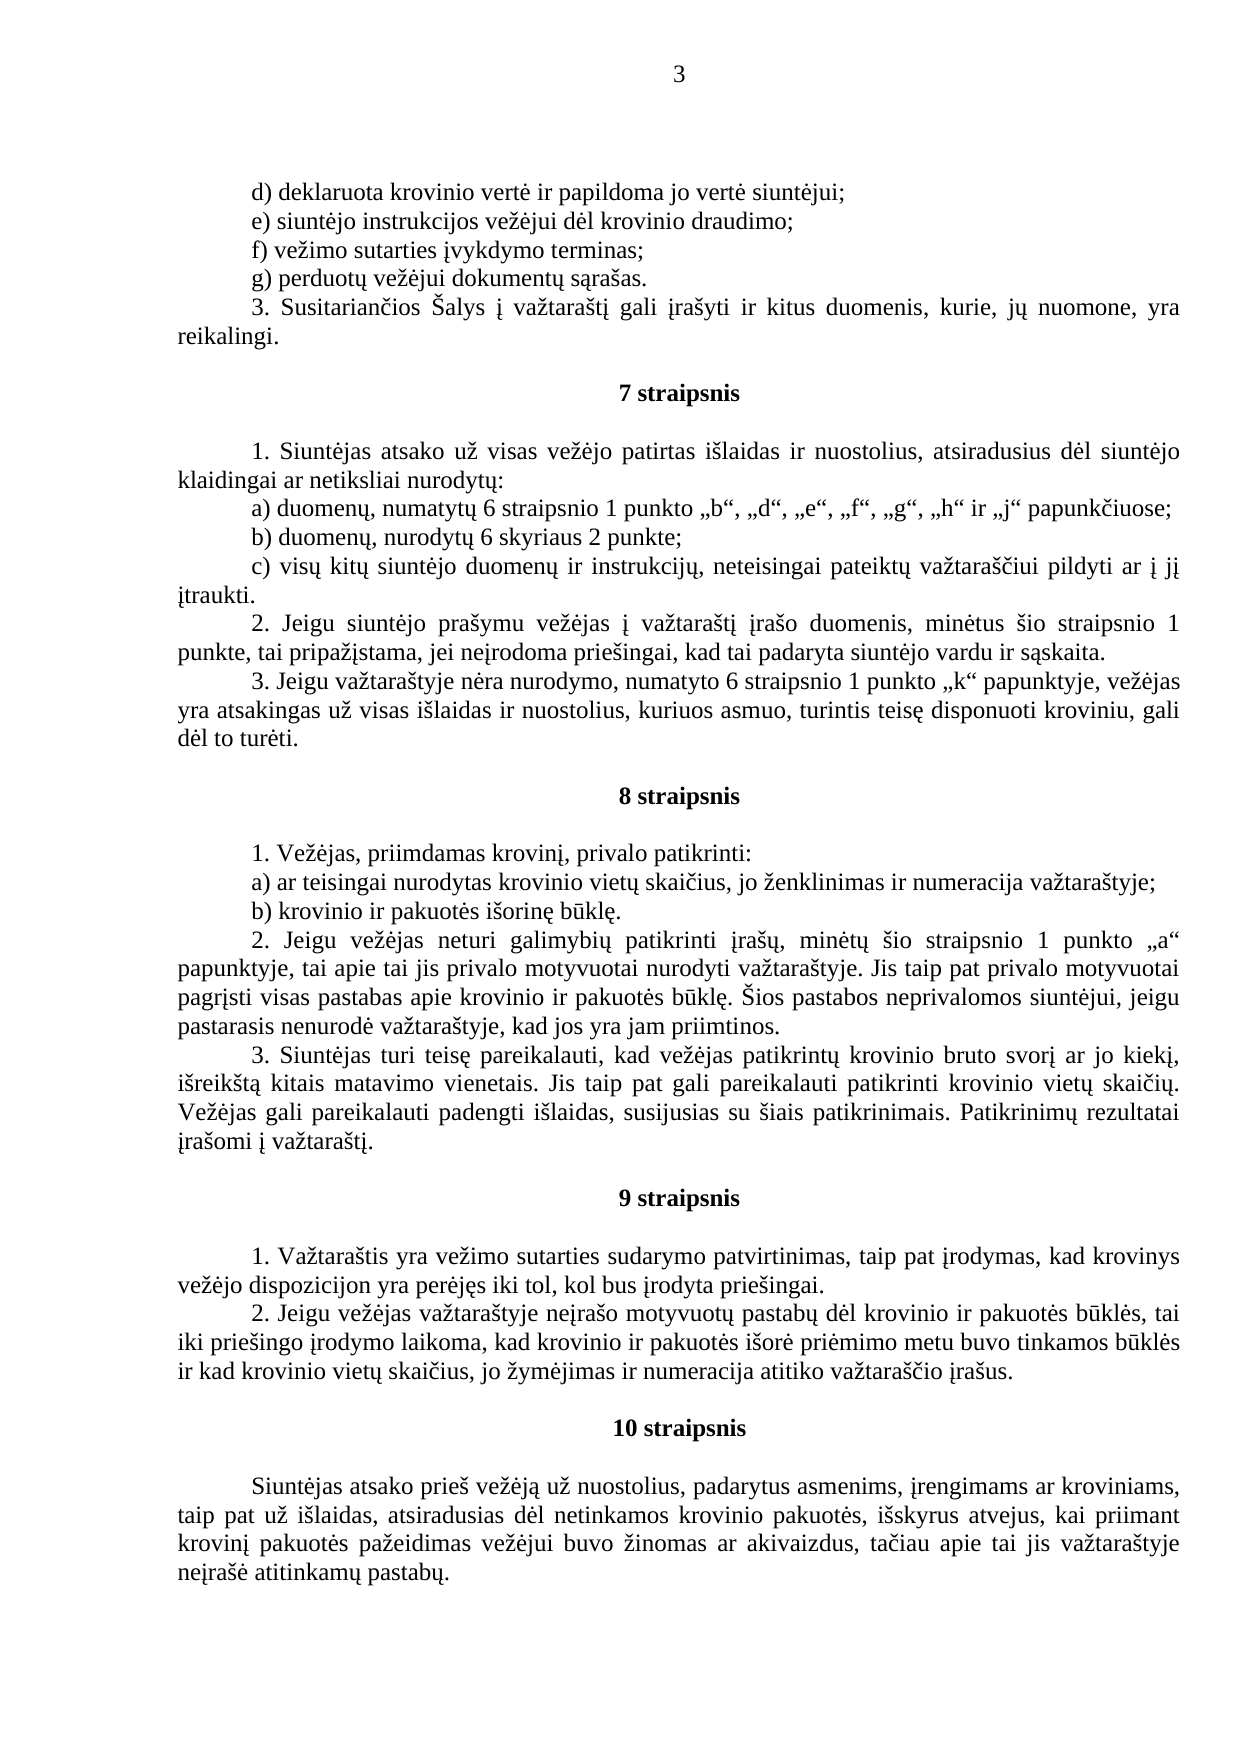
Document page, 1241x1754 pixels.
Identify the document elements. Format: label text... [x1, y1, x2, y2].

text Siuntėjas atsako prieš vežėją už nuostolius, padarytus asmenims, įrengimams ar kroviniams, taip pat už išlaidas, atsiradusias dėl netinkamos krovinio pakuotės, išskyrus atvejus, kai priimant krovinį pakuotės pažeidimas vežėjui buvo žinomas ar akivaizdus, tačiau apie tai jis važtaraštyje neįrašė atitinkamų pastabų. [177, 1471, 1181, 1586]
text a) ar teisingai nurodytas krovinio vietų skaičius, jo ženklinimas ir numeracija važtaraštyje; [177, 867, 1181, 896]
text 1. Siuntėjas atsako už visas vežėjo patirtas išlaidas ir nuostolius, atsiradusius dėl siuntėjo klaidingai ar netiksliai nurodytų: [177, 436, 1181, 493]
text b) duomenų, nurodytų 6 skyriaus 2 punkte; [177, 522, 1181, 551]
text d) deklaruota krovinio vertė ir papildoma jo vertė siuntėjui; [177, 177, 1181, 206]
text 2. Jeigu vežėjas neturi galimybių patikrinti įrašų, minėtų šio straipsnio 1 punkto „a“ papunktyje, tai apie tai jis privalo motyvuotai nurodyti važtaraštyje. Jis taip pat privalo motyvuotai pagrįsti visas pastabas apie krovinio ir pakuotės būklę. Šios pastabos neprivalomos siuntėjui, jeigu pastarasis nenurodė važtaraštyje, kad jos yra jam priimtinos. [177, 925, 1181, 1040]
text 9 straipsnis [177, 1183, 1181, 1212]
text 3. Jeigu važtaraštyje nėra nurodymo, numatyto 6 straipsnio 1 punkto „k“ papunktyje, vežėjas yra atsakingas už visas išlaidas ir nuostolius, kuriuos asmuo, turintis teisę disponuoti kroviniu, gali dėl to turėti. [177, 666, 1181, 752]
text 7 straipsnis [177, 378, 1181, 407]
text 10 straipsnis [177, 1413, 1181, 1442]
text g) perduotų vežėjui dokumentų sąrašas. [177, 263, 1181, 292]
text e) siuntėjo instrukcijos vežėjui dėl krovinio draudimo; [177, 206, 1181, 235]
text 1. Vežėjas, priimdamas krovinį, privalo patikrinti: [177, 838, 1181, 867]
text b) krovinio ir pakuotės išorinę būklę. [177, 896, 1181, 925]
text 3. Siuntėjas turi teisę pareikalauti, kad vežėjas patikrintų krovinio bruto svorį ar jo kiekį, išreikštą kitais matavimo vienetais. Jis taip pat gali pareikalauti patikrinti krovinio vietų skaičių. Vežėjas gali pareikalauti padengti išlaidas, susijusias su šiais patikrinimais. Patikrinimų rezultatai įrašomi į važtaraštį. [177, 1040, 1181, 1155]
text 2. Jeigu siuntėjo prašymu vežėjas į važtaraštį įrašo duomenis, minėtus šio straipsnio 1 punkte, tai pripažįstama, jei neįrodoma priešingai, kad tai padaryta siuntėjo vardu ir sąskaita. [177, 608, 1181, 666]
text 1. Važtaraštis yra vežimo sutarties sudarymo patvirtinimas, taip pat įrodymas, kad krovinys vežėjo dispozicijon yra perėjęs iki tol, kol bus įrodyta priešingai. [177, 1241, 1181, 1298]
text c) visų kitų siuntėjo duomenų ir instrukcijų, neteisingai pateiktų važtaraščiui pildyti ar į jį įtraukti. [177, 551, 1181, 608]
text 8 straipsnis [177, 781, 1181, 810]
text 3. Susitariančios Šalys į važtaraštį gali įrašyti ir kitus duomenis, kurie, jų nuomone, yra reikalingi. [177, 292, 1181, 350]
text a) duomenų, numatytų 6 straipsnio 1 punkto „b“, „d“, „e“, „f“, „g“, „h“ ir „j“ papunkčiuose; [177, 493, 1181, 522]
text f) vežimo sutarties įvykdymo terminas; [177, 235, 1181, 263]
text 2. Jeigu vežėjas važtaraštyje neįrašo motyvuotų pastabų dėl krovinio ir pakuotės būklės, tai iki priešingo įrodymo laikoma, kad krovinio ir pakuotės išorė priėmimo metu buvo tinkamos būklės ir kad krovinio vietų skaičius, jo žymėjimas ir numeracija atitiko važtaraščio įrašus. [177, 1298, 1181, 1385]
